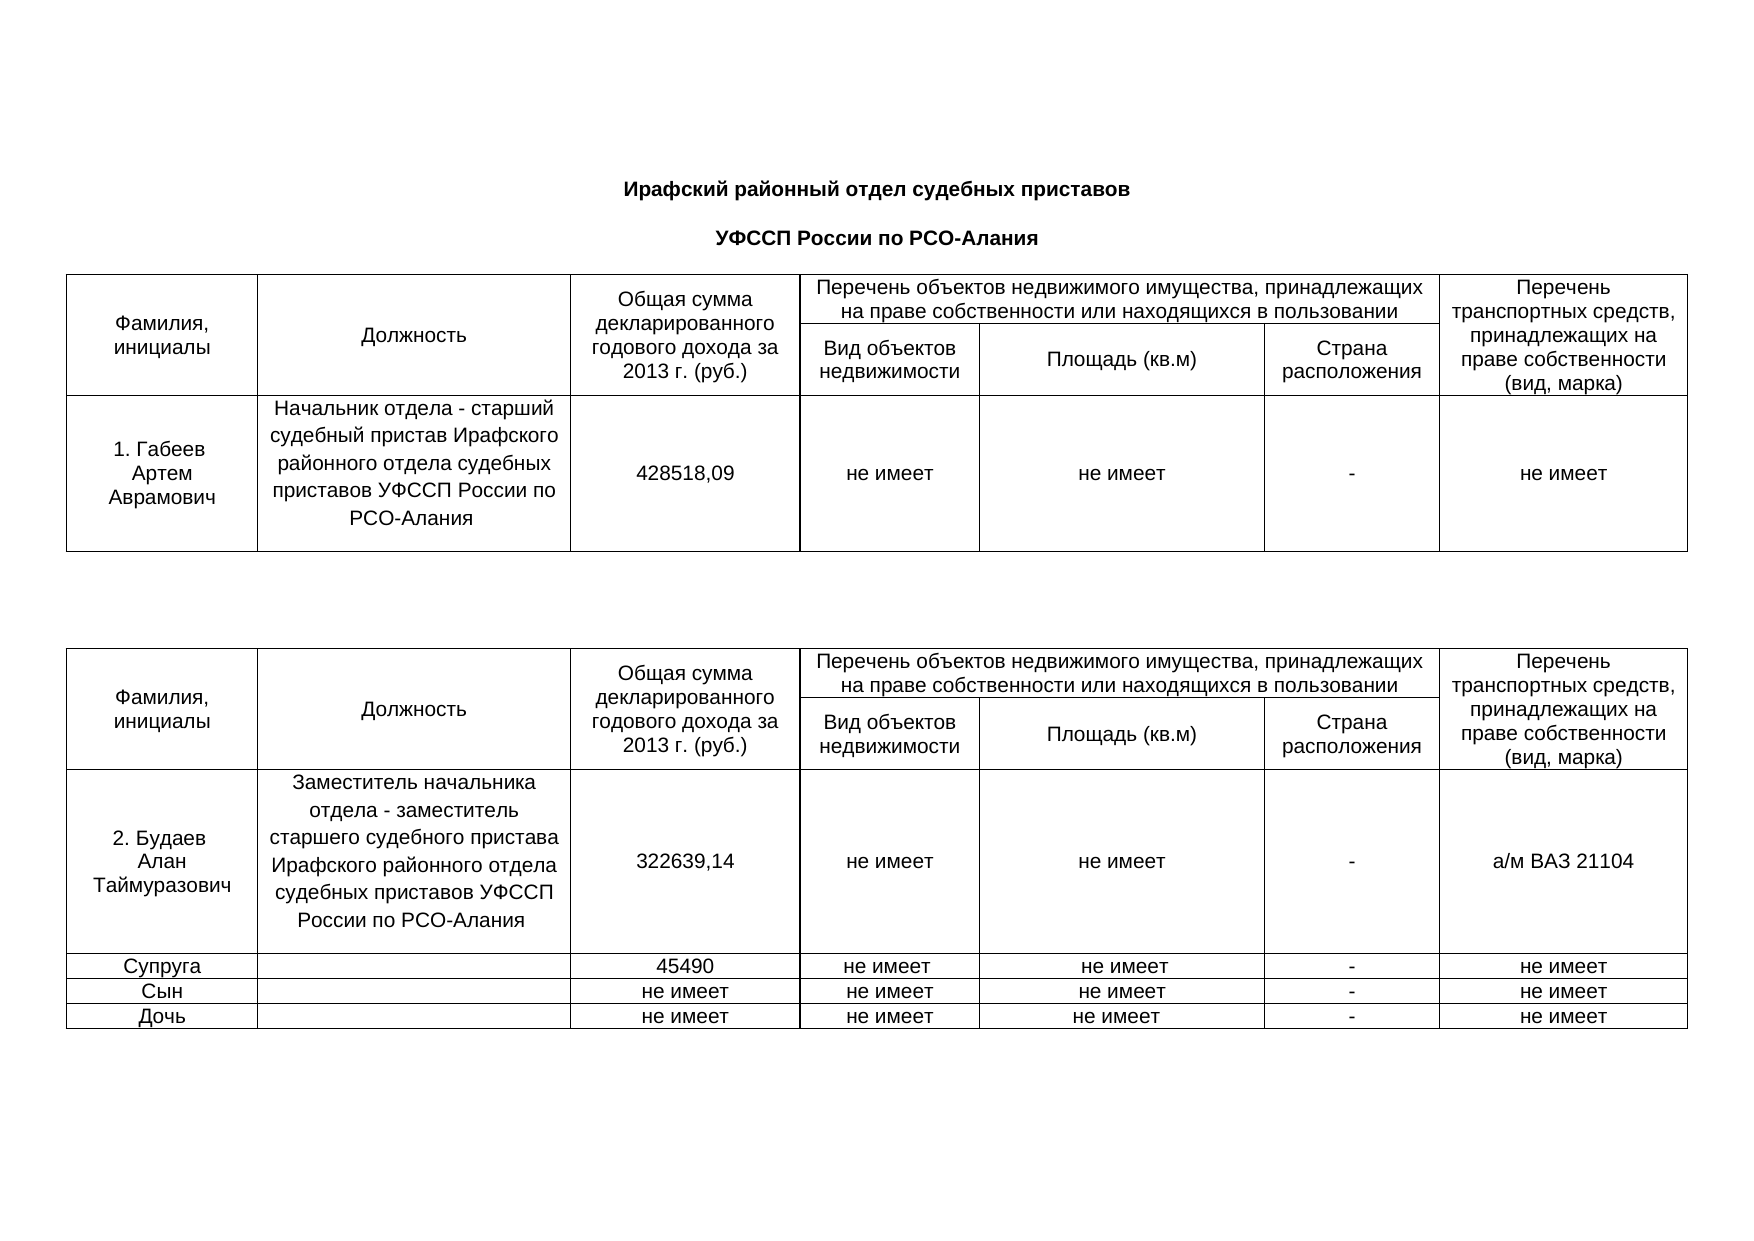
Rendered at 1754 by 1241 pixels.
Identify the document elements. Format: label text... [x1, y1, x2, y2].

table_header Общая сумма декларированного годового дохода за 2013 г. (руб.) [571, 649, 799, 769]
table_cell не имеет [801, 1004, 979, 1027]
table_cell Вид объектов недвижимости [801, 698, 979, 769]
table_cell Вид объектов недвижимости [801, 324, 979, 395]
table_cell не имеет [980, 954, 1264, 977]
table_cell [258, 954, 570, 977]
table_cell - [1265, 396, 1439, 551]
table_cell 322639,14 [571, 770, 799, 952]
table_cell - [1265, 979, 1439, 1002]
table_cell Площадь (кв.м) [980, 698, 1264, 769]
table_cell не имеет [801, 770, 979, 952]
table_cell Начальник отдела - старший судебный пристав Ирафского районного отдела судебных приставов УФССП России по РСО-Алания [258, 396, 570, 551]
table_cell не имеет [1440, 979, 1687, 1002]
text Ирафский районный отдел судебных приставов [118, 177, 1636, 201]
table_cell не имеет [980, 396, 1264, 551]
table_cell не имеет [801, 979, 979, 1002]
table_cell не имеет [801, 396, 979, 551]
table_cell не имеет [801, 954, 979, 977]
table_cell [258, 979, 570, 1002]
table_header Общая сумма декларированного годового дохода за 2013 г. (руб.) [571, 275, 799, 395]
text УФССП России по РСО-Алания [118, 226, 1636, 249]
table_header Перечень транспортных средств, принадлежащих на праве собственности (вид, марка) [1440, 649, 1687, 769]
table_cell не имеет [1440, 954, 1687, 977]
table_cell не имеет [571, 979, 799, 1002]
table_cell не имеет [980, 1004, 1264, 1027]
table_cell 45490 [571, 954, 799, 977]
table_header Должность [258, 649, 570, 769]
table_header Должность [258, 275, 570, 395]
table_header Фамилия, инициалы [67, 275, 257, 395]
table_cell Дочь [67, 1004, 257, 1027]
table_cell супруга [67, 954, 257, 977]
table_header Перечень объектов недвижимого имущества, принадлежащих на праве собственности или находящихся в пользовании [801, 275, 1439, 323]
table_cell не имеет [1440, 396, 1687, 551]
table_header Перечень транспортных средств, принадлежащих на праве собственности (вид, марка) [1440, 275, 1687, 395]
table_cell Заместитель начальника отдела - заместитель старшего судебного пристава Ирафского районного отдела судебных приставов УФССП России по РСО-Алания [258, 770, 570, 952]
table_cell а/м ВАЗ 21104 [1440, 770, 1687, 952]
table_cell Площадь (кв.м) [980, 324, 1264, 395]
table_cell Страна расположения [1265, 324, 1439, 395]
table_header Фамилия, инициалы [67, 649, 257, 769]
table_cell не имеет [571, 1004, 799, 1027]
table_cell не имеет [1440, 1004, 1687, 1027]
table_cell не имеет [980, 770, 1264, 952]
table_header Перечень объектов недвижимого имущества, принадлежащих на праве собственности или находящихся в пользовании [801, 649, 1439, 697]
table_cell [258, 1004, 570, 1027]
table_cell 428518,09 [571, 396, 799, 551]
table_cell 1. Габеев Артем Аврамович [67, 396, 257, 551]
table_cell Страна расположения [1265, 698, 1439, 769]
table_cell - [1265, 1004, 1439, 1027]
table_cell сын [67, 979, 257, 1002]
table_cell 2. Будаев Алан Таймуразович [67, 770, 257, 952]
table_cell - [1265, 770, 1439, 952]
table_cell не имеет [980, 979, 1264, 1002]
table_cell - [1265, 954, 1439, 977]
